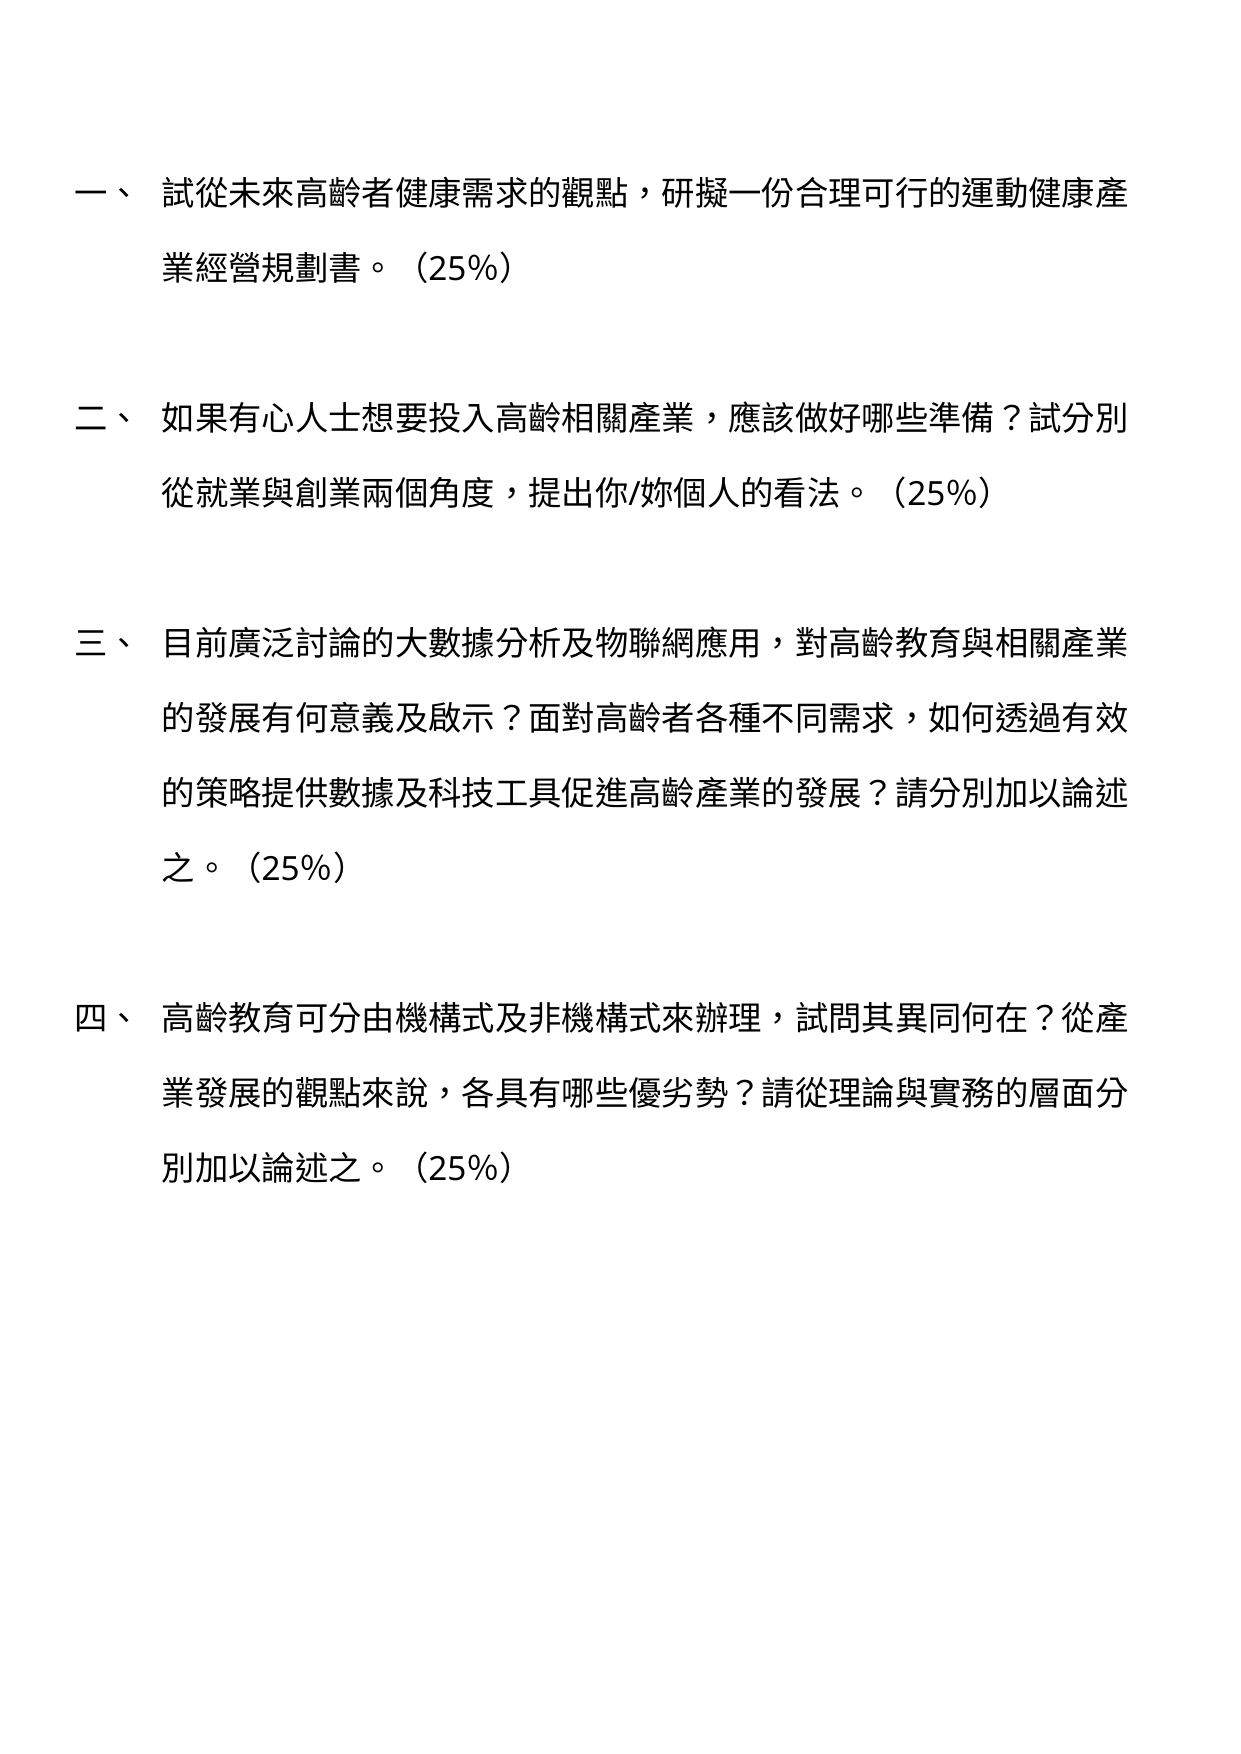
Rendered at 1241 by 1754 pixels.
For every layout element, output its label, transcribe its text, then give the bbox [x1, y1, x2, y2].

list 試從未來高齡者健康需求的觀點，研擬一份合理可行的運動健康產業經營規劃書。（25％） [74, 153, 1137, 303]
list 高齡教育可分由機構式及非機構式來辦理，試問其異同何在？從產業發展的觀點來說，各具有哪些優劣勢？請從理論與實務的層面分別加以論述之。（25％） [74, 978, 1137, 1203]
list 目前廣泛討論的大數據分析及物聯網應用，對高齡教育與相關產業的發展有何意義及啟示？面對高齡者各種不同需求，如何透過有效的策略提供數據及科技工具促進高齡產業的發展？請分別加以論述之。（25％） [74, 603, 1137, 903]
list 如果有心人士想要投入高齡相關產業，應該做好哪些準備？試分別從就業與創業兩個角度，提出你/妳個人的看法。（25％） [74, 378, 1137, 528]
